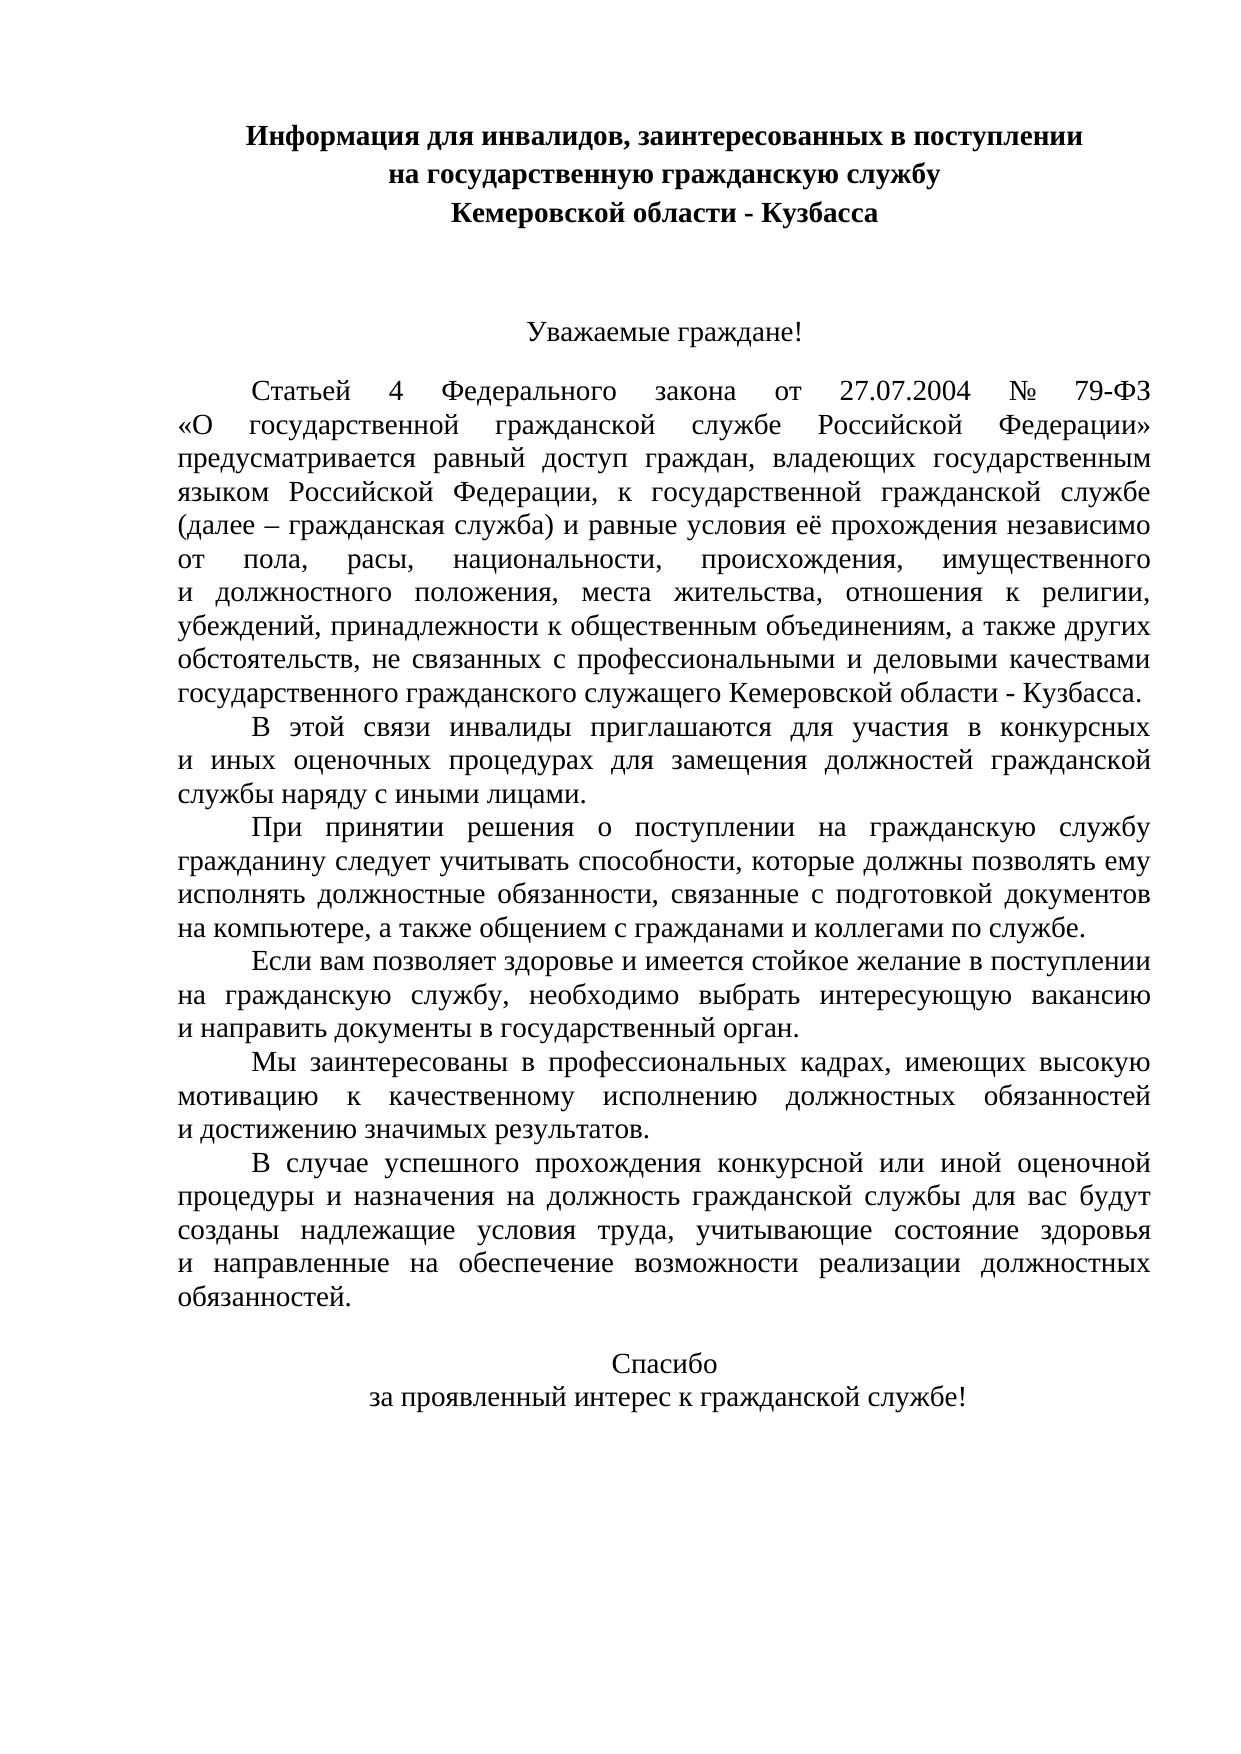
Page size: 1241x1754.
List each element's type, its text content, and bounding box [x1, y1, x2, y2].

text Уважаемые граждане! [177, 314, 1152, 347]
text Мы заинтересованы в профессиональных кадрах, имеющих высокую мотивацию к качественному исполнению должностных обязанностей и достижению значимых результатов. [177, 1044, 1152, 1145]
text При принятии решения о поступлении на гражданскую службу гражданину следует учитывать способности, которые должны позволять ему исполнять должностные обязанности, связанные с подготовкой документов на компьютере, а также общением с гражданами и коллегами по службе. [177, 809, 1152, 943]
text за проявленный интерес к гражданской службе! [177, 1379, 1152, 1413]
text Информация для инвалидов, заинтересованных в поступлении на государственную гражданскую службу Кемеровской области - Кузбасса [177, 118, 1152, 229]
text Спасибо [177, 1346, 1152, 1379]
text В случае успешного прохождения конкурсной или иной оценочной процедуры и назначения на должность гражданской службы для вас будут созданы надлежащие условия труда, учитывающие состояние здоровья и направленные на обеспечение возможности реализации должностных обязанностей. [177, 1145, 1152, 1312]
text Статьей 4 Федерального закона от 27.07.2004 № 79-ФЗ «О государственной гражданской службе Российской Федерации» предусматривается равный доступ граждан, владеющих государственным языком Российской Федерации, к государственной гражданской службе (далее – гражданская служба) и равные условия её прохождения независимо от пола, расы, национальности, происхождения, имущественного и должностного положения, места жительства, отношения к религии, убеждений, принадлежности к общественным объединениям, а также других обстоятельств, не связанных с профессиональными и деловыми качествами государственного гражданского служащего Кемеровской области - Кузбасса. [177, 373, 1152, 709]
text В этой связи инвалиды приглашаются для участия в конкурсных и иных оценочных процедурах для замещения должностей гражданской службы наряду с иными лицами. [177, 709, 1152, 809]
text Если вам позволяет здоровье и имеется стойкое желание в поступлении на гражданскую службу, необходимо выбрать интересующую вакансию и направить документы в государственный орган. [177, 943, 1152, 1044]
